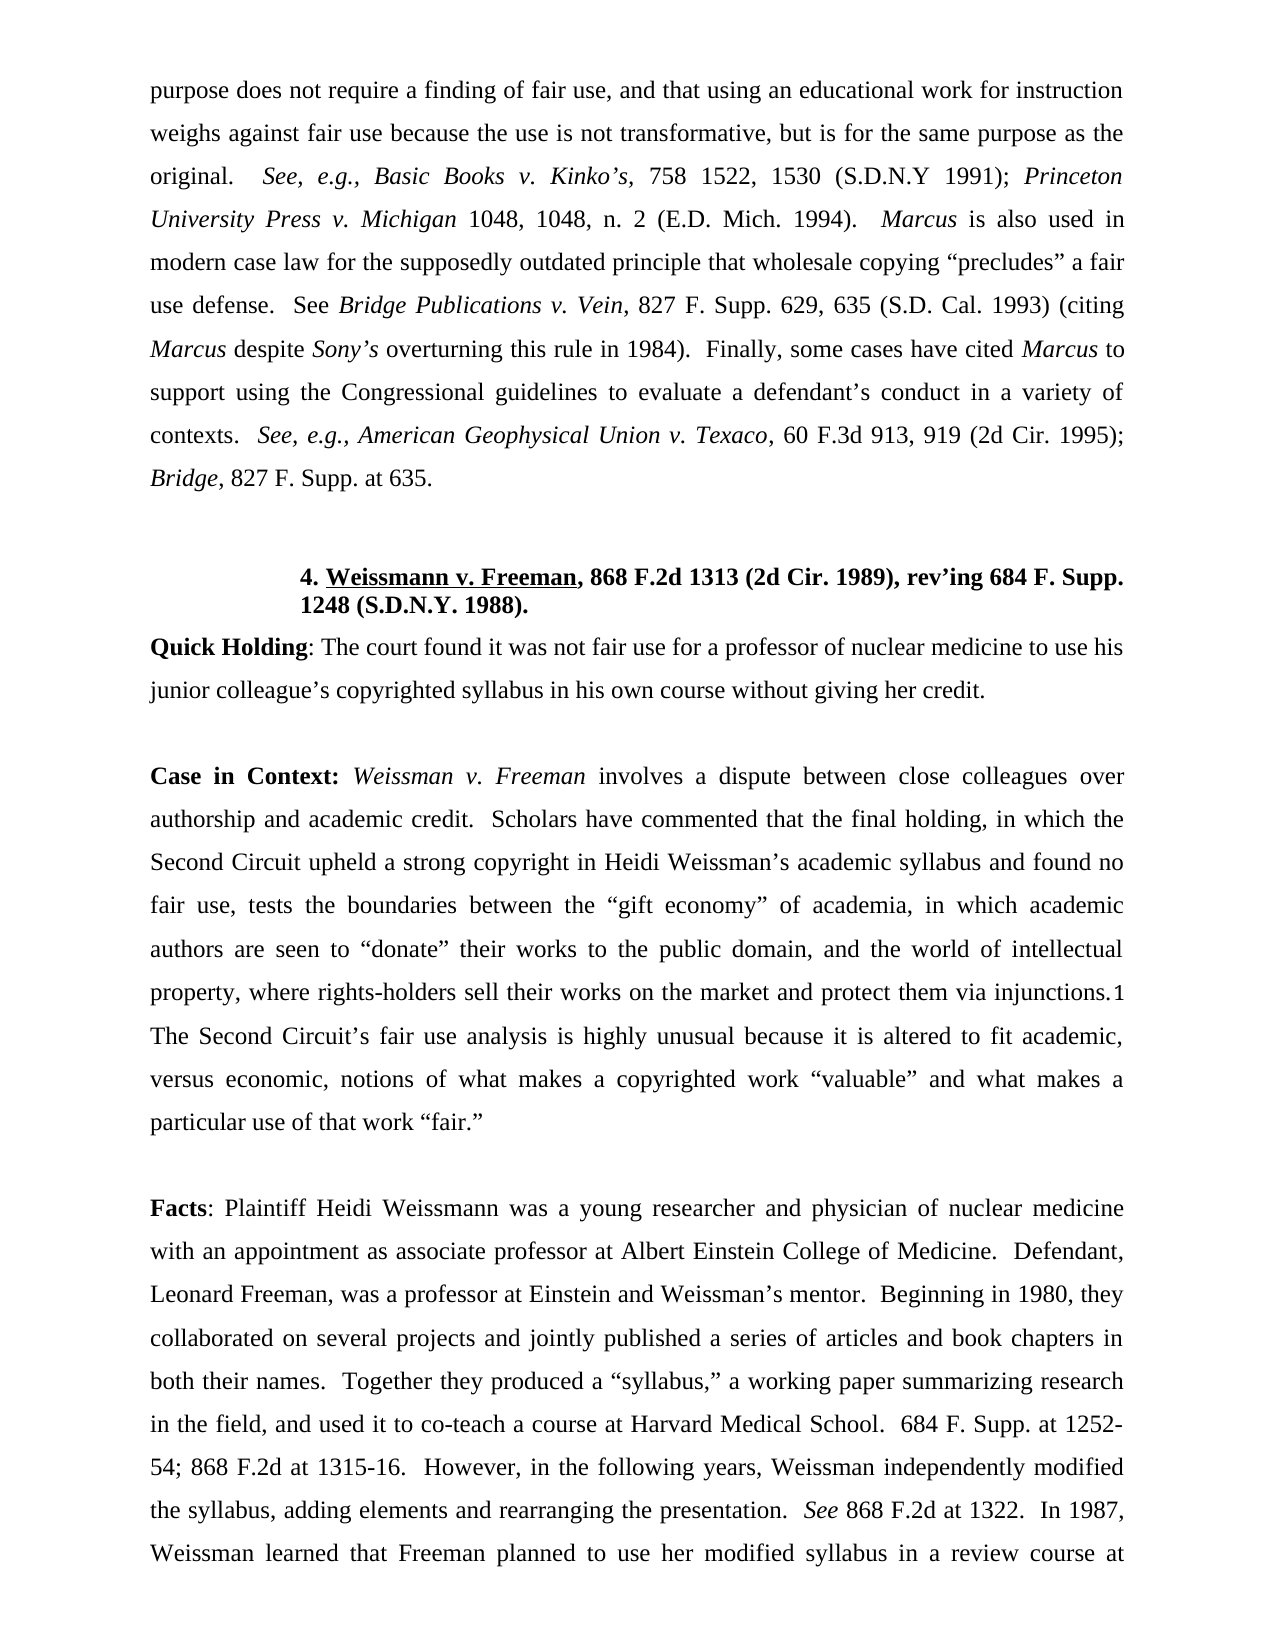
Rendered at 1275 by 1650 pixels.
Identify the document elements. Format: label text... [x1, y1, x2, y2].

text 4. Weissmann v. Freeman, 868 F.2d 1313 (2d Cir. 1989), rev’ing 684 F. Supp. 1248 (S.D.N.Y. 1988). [300, 562, 1125, 619]
text Quick Holding: The court found it was not fair use for a professor of nuclear medicine to use his junior colleague’s copyrighted syllabus in his own course without giving her credit. [150, 632, 1125, 704]
text Facts: Plaintiff Heidi Weissmann was a young researcher and physician of nuclear medicine with an appointment as associate professor at Albert Einstein College of Medicine. Defendant, Leonard Freeman, was a professor at Einstein and Weissman’s mentor. Beginning in 1980, they collaborated on several projects and jointly published a series of articles and book chapters in both their names. Together they produced a “syllabus,” a working paper summarizing research in the field, and used it to co-teach a course at Harvard Medical School. 684 F. Supp. at 1252-54; 868 F.2d at 1315-16. However, in the following years, Weissman independently modified the syllabus, adding elements and rearranging the presentation. See 868 F.2d at 1322. In 1987, Weissman learned that Freeman planned to use her modified syllabus in a review course at [150, 1193, 1125, 1567]
text purpose does not require a finding of fair use, and that using an educational work for instruction weighs against fair use because the use is not transformative, but is for the same purpose as the original. See, e.g., Basic Books v. Kinko’s, 758 1522, 1530 (S.D.N.Y 1991); Princeton University Press v. Michigan 1048, 1048, n. 2 (E.D. Mich. 1994). Marcus is also used in modern case law for the supposedly outdated principle that wholesale copying “precludes” a fair use defense. See Bridge Publications v. Vein, 827 F. Supp. 629, 635 (S.D. Cal. 1993) (citing Marcus despite Sony’s overturning this rule in 1984). Finally, some cases have cited Marcus to support using the Congressional guidelines to evaluate a defendant’s conduct in a variety of contexts. See, e.g., American Geophysical Union v. Texaco, 60 F.3d 913, 919 (2d Cir. 1995); Bridge, 827 F. Supp. at 635. [150, 75, 1125, 492]
text Case in Context: Weissman v. Freeman involves a dispute between close colleagues over authorship and academic credit. Scholars have commented that the final holding, in which the Second Circuit upheld a strong copyright in Heidi Weissman’s academic syllabus and found no fair use, tests the boundaries between the “gift economy” of academia, in which academic authors are seen to “donate” their works to the public domain, and the world of intellectual property, where rights-holders sell their works on the market and protect them via injunctions.1 The Second Circuit’s fair use analysis is highly unusual because it is altered to fit academic, versus economic, notions of what makes a copyrighted work “valuable” and what makes a particular use of that work “fair.” [150, 761, 1125, 1136]
